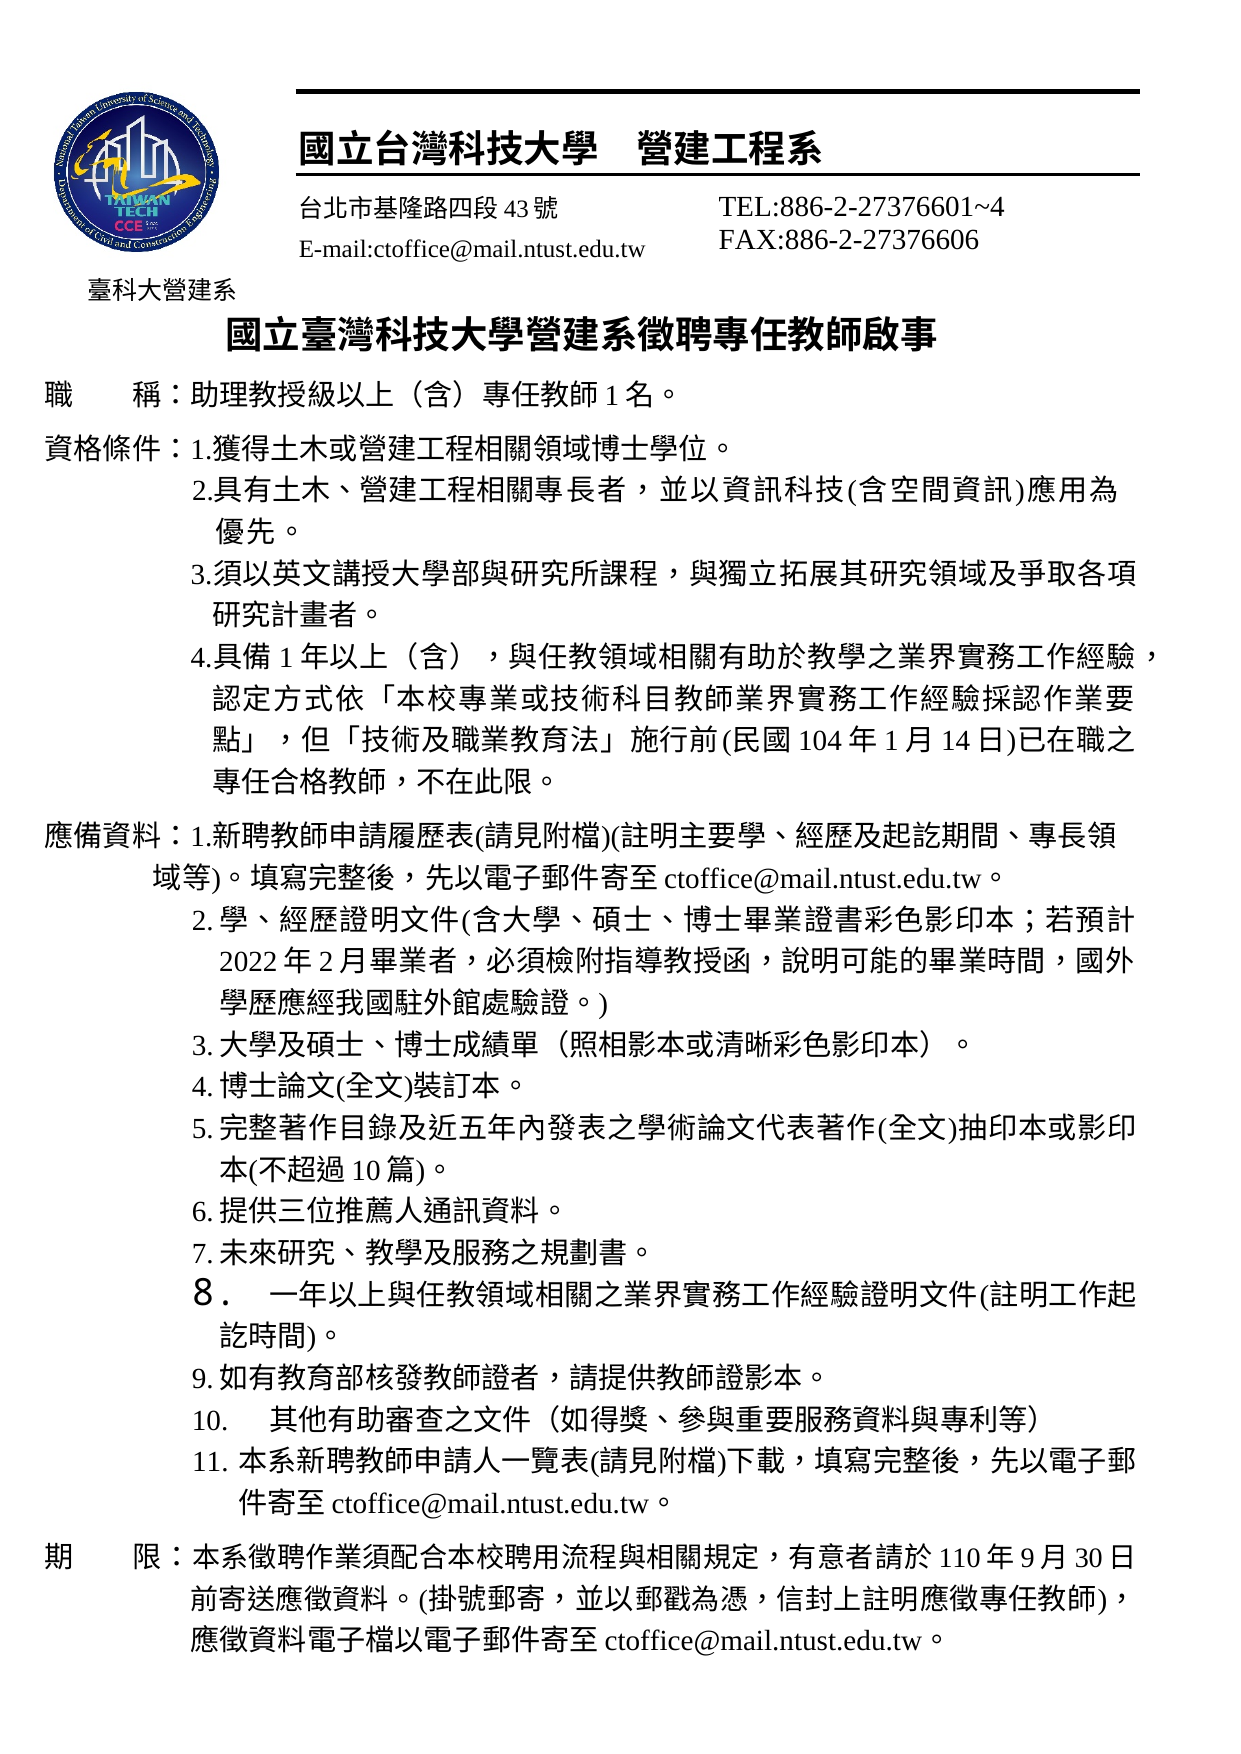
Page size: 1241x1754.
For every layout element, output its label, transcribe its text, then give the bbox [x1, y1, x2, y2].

table_cell 國立台灣科技大學 營建工程系 [296, 94, 1140, 173]
list 如有教育部核發教師證者，請提供教師證影本。 [192, 1355, 1137, 1397]
text 職 稱：助理教授級以上（含）專任教師1名。 [44, 372, 1137, 413]
text 應備資料：1.新聘教師申請履歷表(請見附檔)(註明主要學、經歷及起訖期間、專長領 [44, 813, 1137, 855]
list 本系新聘教師申請人一覽表(請見附檔)下載，填寫完整後，先以電子郵件寄至ctoffice@mail.ntust.edu.tw。 [192, 1438, 1137, 1522]
table_cell TEL:886-2-27376601~4 FAX:886-2-27376606 [715, 176, 1140, 307]
list 大學及碩士、博士成績單（照相影本或清晰彩色影印本）。 [192, 1022, 1137, 1063]
list 一年以上與任教領域相關之業界實務工作經驗證明文件(註明工作起訖時間)。 [192, 1272, 1137, 1355]
table_header [296, 59, 1140, 89]
table_header 臺科大營建系 [29, 59, 296, 307]
text 資格條件：1.獲得土木或營建工程相關領域博士學位。 [44, 426, 1137, 467]
list 未來研究、教學及服務之規劃書。 [192, 1230, 1137, 1272]
list 博士論文(全文)裝訂本。 [192, 1063, 1137, 1105]
list 其他有助審查之文件（如得獎、參與重要服務資料與專利等） [192, 1397, 1137, 1438]
text 3.須以英文講授大學部與研究所課程，與獨立拓展其研究領域及爭取各項研究計畫者。 [190, 551, 1137, 634]
list 學、經歷證明文件(含大學、碩士、博士畢業證書彩色影印本；若預計2022年2月畢業者，必須檢附指導教授函，說明可能的畢業時間，國外學歷應經我國駐外館處驗證。) [192, 897, 1137, 1022]
list 完整著作目錄及近五年內發表之學術論文代表著作(全文)抽印本或影印本(不超過10篇)。 [192, 1105, 1137, 1188]
table_cell 台北市基隆路四段43號 E-mail:ctoffice@mail.ntust.edu.tw [296, 176, 715, 307]
text 期 限：本系徵聘作業須配合本校聘用流程與相關規定，有意者請於110年9月30日前寄送應徵資料。(掛號郵寄，並以郵戳為憑，信封上註明應徵專任教師)，應徵資料電子檔以電子郵件寄至ctoffice@mail.ntust.edu.tw。 [44, 1534, 1137, 1659]
list 提供三位推薦人通訊資料。 [192, 1188, 1137, 1230]
text 4.具備1年以上（含），與任教領域相關有助於教學之業界實務工作經驗，認定方式依「本校專業或技術科目教師業界實務工作經驗採認作業要點」，但「技術及職業教育法」施行前(民國104年1月14日)已在職之專任合格教師，不在此限。 [190, 634, 1137, 801]
text 域等)。填寫完整後，先以電子郵件寄至ctoffice@mail.ntust.edu.tw。 [94, 855, 1137, 897]
text 國立臺灣科技大學營建系徵聘專任教師啟事 [26, 307, 1137, 359]
text 2.具有土木、營建工程相關專長者，並以資訊科技(含空間資訊)應用為優先。 [192, 467, 1137, 551]
